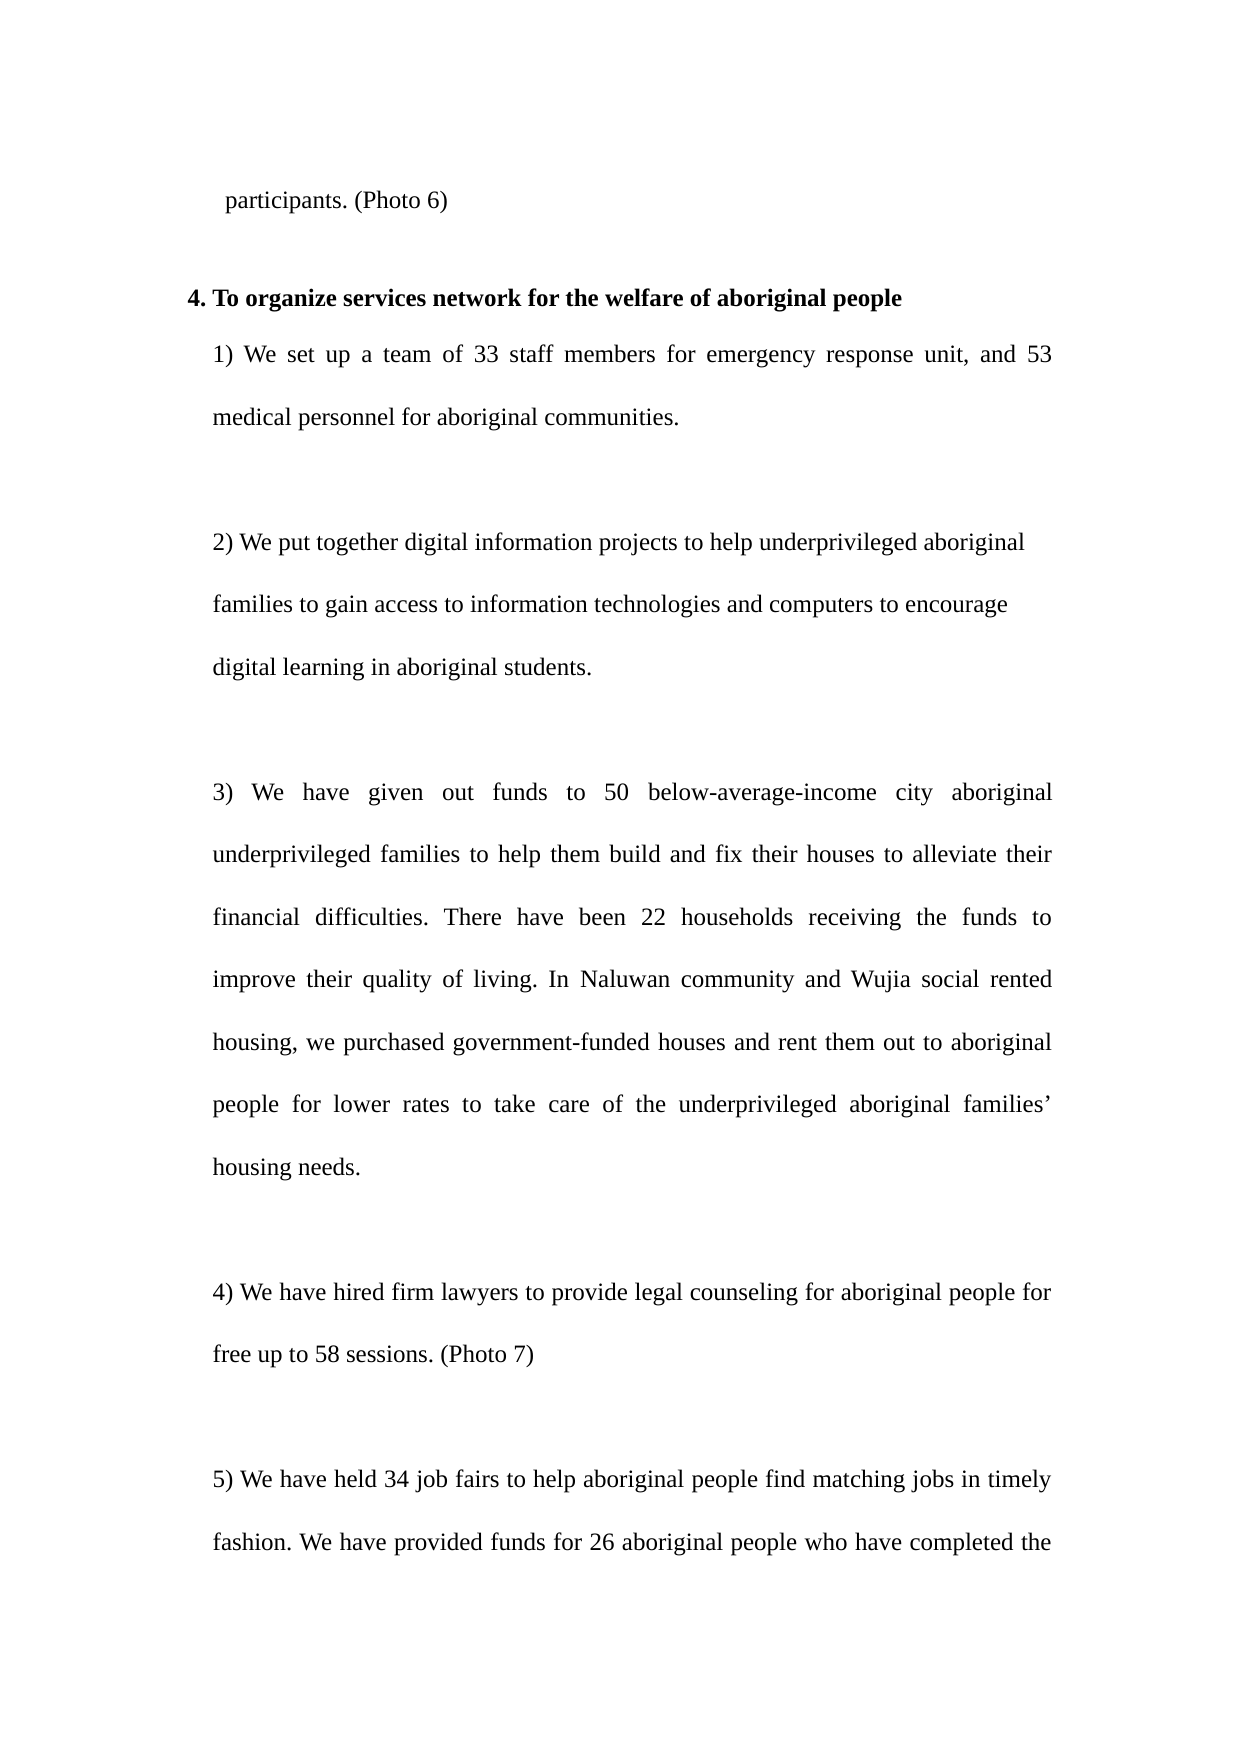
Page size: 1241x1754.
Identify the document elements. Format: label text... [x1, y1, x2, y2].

text 2) We put together digital information projects to help underprivileged aboriginal [187, 499, 1053, 562]
text families to gain access to information technologies and computers to encourage [187, 562, 1053, 624]
text 5) We have held 34 job fairs to help aboriginal people find matching jobs in timely fashion. We have provided funds for 26 aboriginal people who have completed the [212, 1437, 1053, 1562]
text 1) We set up a team of 33 staff members for emergency response unit, and 53 medical personnel for aboriginal communities. [212, 312, 1053, 437]
text participants. (Photo 6) [225, 158, 1053, 221]
text 4. To organize services network for the welfare of aboriginal people [187, 283, 1053, 312]
text 3) We have given out funds to 50 below-average-income city aboriginal underprivileged families to help them build and fix their houses to alleviate their financial difficulties. There have been 22 households receiving the funds to improve their quality of living. In Naluwan community and Wujia social rented housing, we purchased government-funded houses and rent them out to aboriginal people for lower rates to take care of the underprivileged aboriginal families’ housing needs. [212, 749, 1053, 1187]
text digital learning in aboriginal students. [187, 624, 1053, 687]
text 4) We have hired firm lawyers to provide legal counseling for aboriginal people for free up to 58 sessions. (Photo 7) [212, 1249, 1053, 1374]
